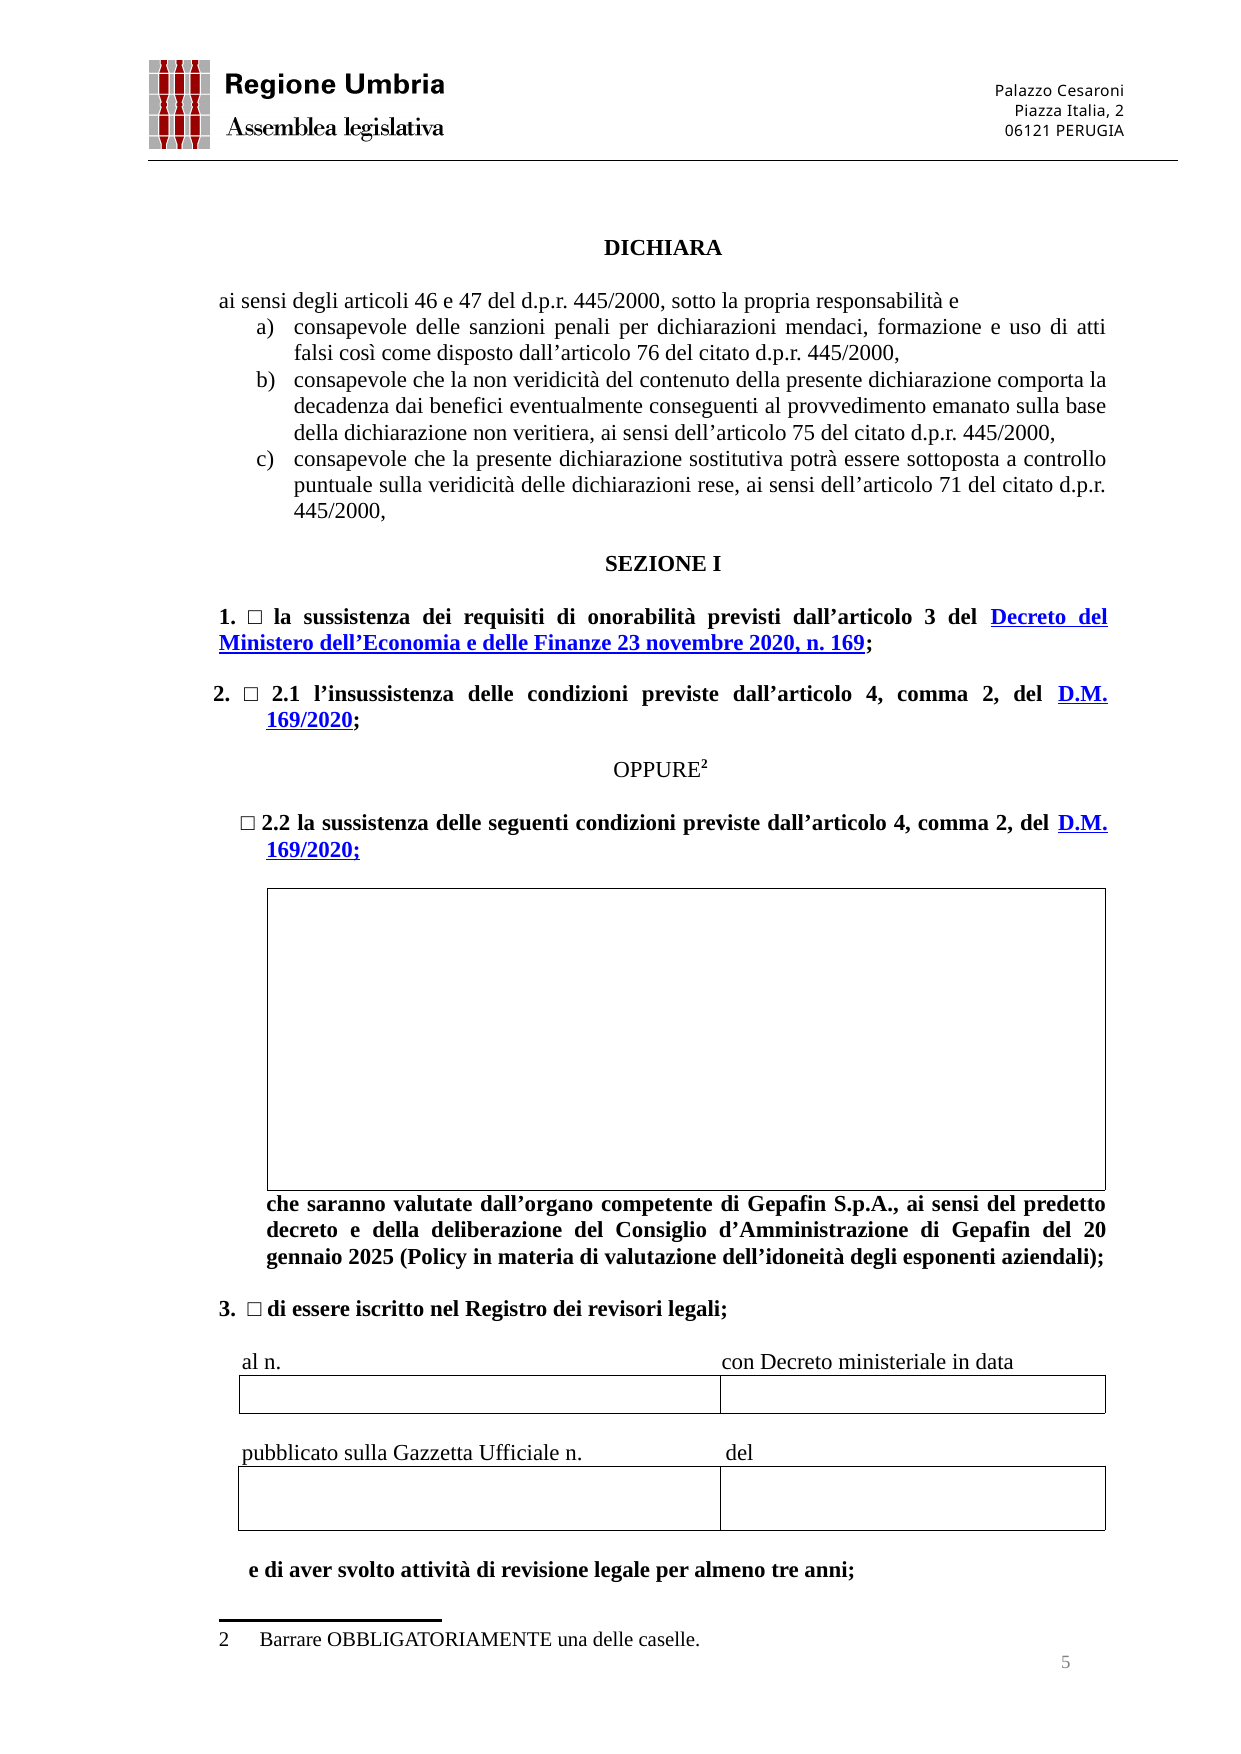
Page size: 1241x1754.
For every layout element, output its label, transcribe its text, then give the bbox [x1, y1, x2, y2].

text 1. □ la sussistenza dei requisiti di onorabilità previsti dall’articolo 3 del Decreto del Ministero dell’Economia e delle Finanze 23 novembre 2020, n. 169; [219, 603, 1107, 656]
table_header [240, 1376, 720, 1413]
text e di aver svolto attività di revisione legale per almeno tre anni; [248, 1556, 1107, 1583]
table_header [239, 1467, 720, 1530]
list consapevole che la presente dichiarazione sostitutiva potrà essere sottoposta a controllo puntuale sulla veridicità delle dichiarazioni rese, ai sensi dell’articolo 71 del citato d.p.r. 445/2000, [256, 445, 1107, 524]
text che saranno valutate dall’organo competente di Gepafin S.p.A., ai sensi del predetto decreto e della deliberazione del Consiglio d’Amministrazione di Gepafin del 20 gennaio 2025 (Policy in materia di valutazione dell’idoneità degli esponenti aziendali); [266, 1190, 1107, 1269]
text 2. □ 2.1 l’insussistenza delle condizioni previste dall’articolo 4, comma 2, del D.M. 169/2020; [213, 680, 1107, 732]
text ai sensi degli articoli 46 e 47 del d.p.r. 445/2000, sotto la propria responsabilità e [219, 287, 1107, 313]
text □ 2.2 la sussistenza delle seguenti condizioni previste dall’articolo 4, comma 2, del D.M. 169/2020; [213, 809, 1107, 862]
table_header [721, 1467, 1105, 1530]
text Barrare OBBLIGATORIAMENTE una delle caselle. [219, 1627, 1107, 1651]
text pubblicato sulla Gazzetta Ufficiale n. del [219, 1439, 1107, 1466]
picture [150, 60, 443, 149]
table_header [721, 1376, 1105, 1413]
list consapevole delle sanzioni penali per dichiarazioni mendaci, formazione e uso di atti falsi così come disposto dall’articolo 76 del citato d.p.r. 445/2000, [256, 313, 1107, 366]
text OPPURE [213, 757, 1107, 783]
text 3. □ di essere iscritto nel Registro dei revisori legali; [219, 1296, 1107, 1322]
text DICHIARA [219, 234, 1107, 260]
text SEZIONE I [219, 550, 1107, 577]
list consapevole che la non veridicità del contenuto della presente dichiarazione comporta la decadenza dai benefici eventualmente conseguenti al provvedimento emanato sulla base della dichiarazione non veritiera, ai sensi dell’articolo 75 del citato d.p.r. 445/2000, [256, 366, 1107, 445]
table_header [268, 889, 1105, 1190]
text al n. con Decreto ministeriale in data [219, 1348, 1107, 1374]
